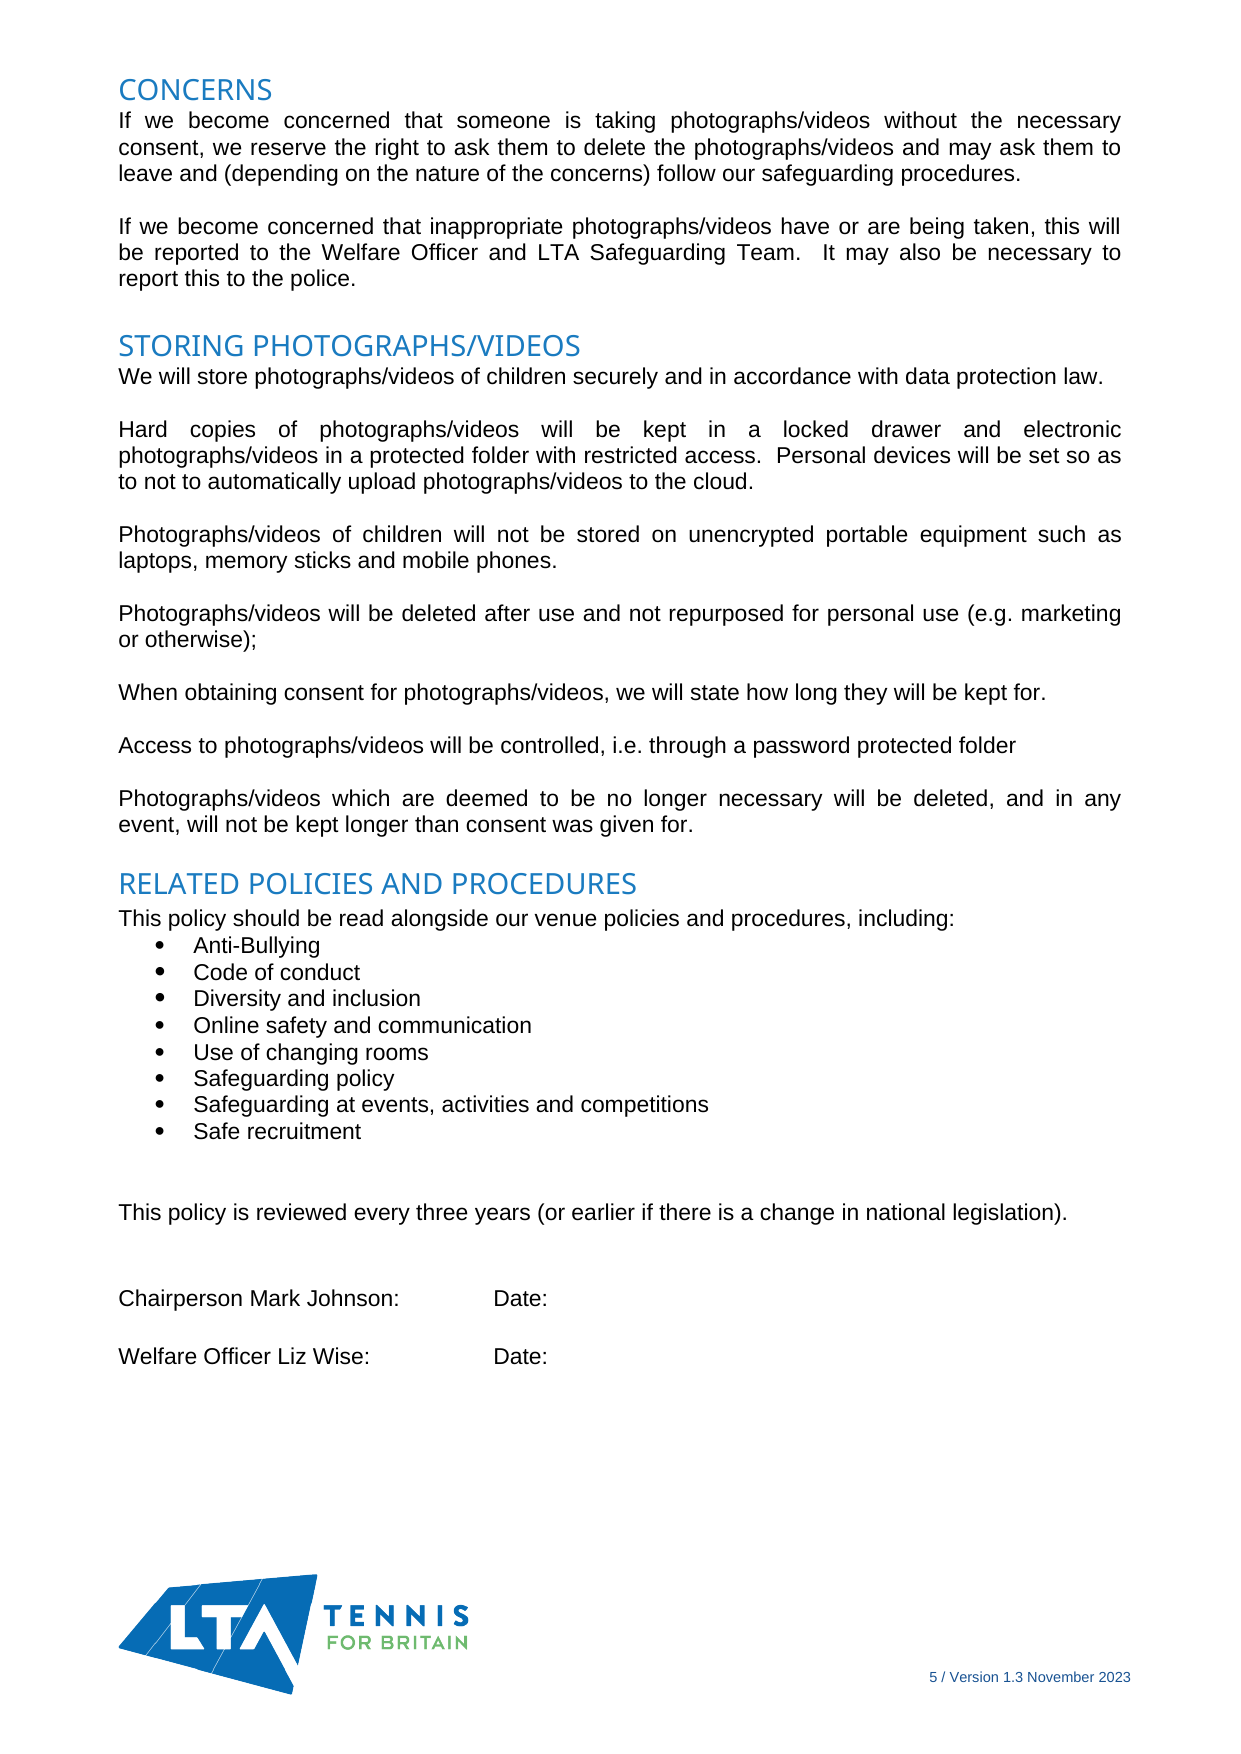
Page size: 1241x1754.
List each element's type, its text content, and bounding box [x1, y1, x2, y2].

text RELATED POLICIES AND PROCEDURES [118, 864, 1122, 903]
text When obtaining consent for photographs/videos, we will state how long they will be kept for. [118, 679, 1122, 706]
text Photographs/videos will be deleted after use and not repurposed for personal use (e.g. marketing or otherwise); [118, 600, 1122, 653]
text Welfare Officer Liz Wise: Date: [118, 1341, 1122, 1370]
text This policy is reviewed every three years (or earlier if there is a change in national legislation). [118, 1197, 1122, 1225]
text Photographs/videos which are deemed to be no longer necessary will be deleted, and in any event, will not be kept longer than consent was given for. [118, 784, 1122, 837]
list Code of conduct [156, 958, 1122, 985]
text We will store photographs/videos of children securely and in accordance with data protection law. [118, 363, 1122, 389]
list Safeguarding policy [156, 1065, 1122, 1091]
list Anti-Bullying [156, 932, 1122, 958]
list Use of changing rooms [156, 1038, 1122, 1065]
list Diversity and inclusion [156, 985, 1122, 1012]
list Safeguarding at events, activities and competitions [156, 1091, 1122, 1118]
text If we become concerned that someone is taking photographs/videos without the necessary consent, we reserve the right to ask them to delete the photographs/videos and may ask them to leave and (depending on the nature of the concerns) follow our safeguarding procedures. [118, 107, 1122, 186]
text This policy should be read alongside our venue policies and procedures, including: [118, 903, 1122, 932]
text Hard copies of photographs/videos will be kept in a locked drawer and electronic photographs/videos in a protected folder with restricted access. Personal devices will be set so as to not to automatically upload photographs/videos to the cloud. [118, 416, 1122, 495]
subtitle Concerns [118, 74, 1122, 107]
text If we become concerned that inappropriate photographs/videos have or are being taken, this will be reported to the Welfare Officer and LTA Safeguarding Team. It may also be necessary to report this to the police. [118, 213, 1122, 292]
text Photographs/videos of children will not be stored on unencrypted portable equipment such as laptops, memory sticks and mobile phones. [118, 521, 1122, 574]
text Chairperson Mark Johnson: Date: [118, 1283, 1122, 1312]
subtitle Storing photographs/videos [118, 329, 1122, 363]
list Online safety and communication [156, 1012, 1122, 1038]
list Safe recruitment [156, 1118, 1122, 1144]
text Access to photographs/videos will be controlled, i.e. through a password protected folder [118, 732, 1122, 758]
